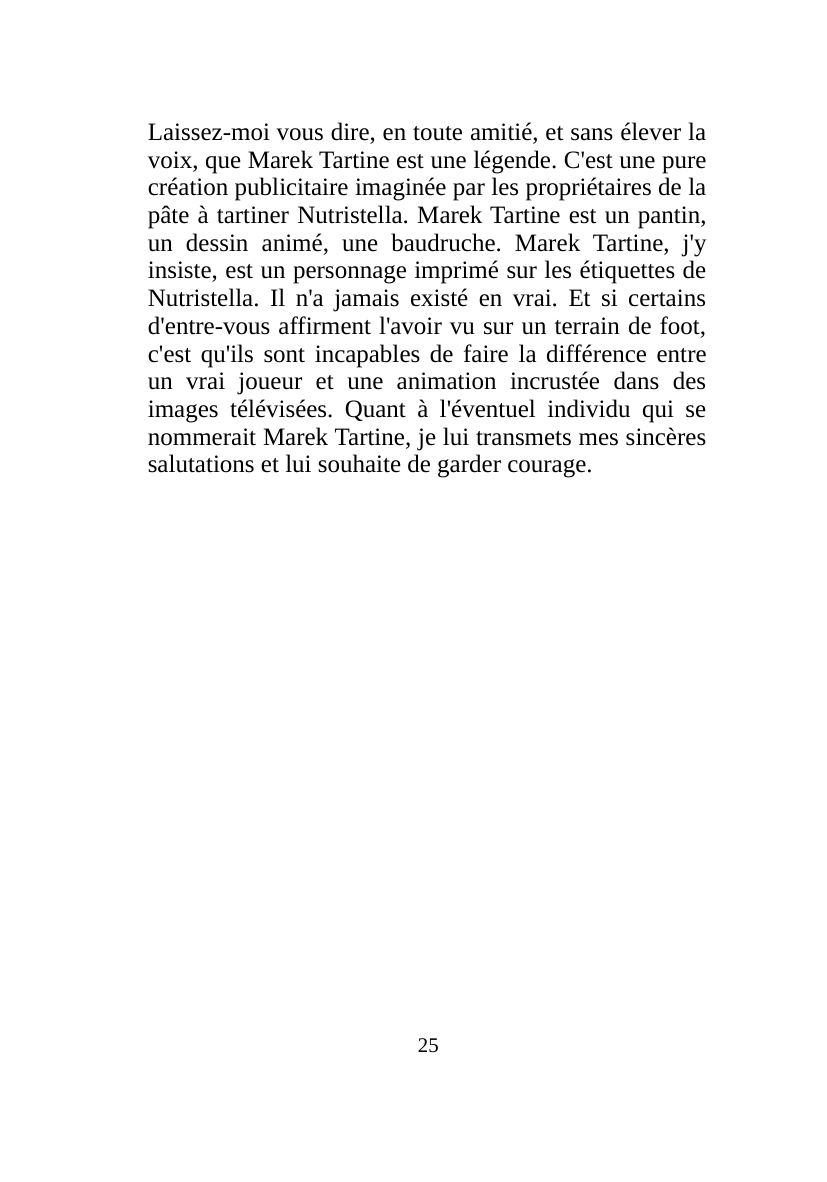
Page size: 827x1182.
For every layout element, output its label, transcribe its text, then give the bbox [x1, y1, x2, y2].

text Laissez-moi vous dire, en toute amitié, et sans élever la voix, que Marek Tartine est une légende. C'est une pure création publicitaire imaginée par les propriétaires de la pâte à tartiner Nutristella. Marek Tartine est un pantin, un dessin animé, une baudruche. Marek Tartine, j'y insiste, est un personnage imprimé sur les étiquettes de Nutristella. Il n'a jamais existé en vrai. Et si certains d'entre-vous affirment l'avoir vu sur un terrain de foot, c'est qu'ils sont incapables de faire la différence entre un vrai joueur et une animation incrustée dans des images télévisées. Quant à l'éventuel individu qui se nommerait Marek Tartine, je lui transmets mes sincères salutations et lui souhaite de garder courage. [148, 118, 707, 478]
